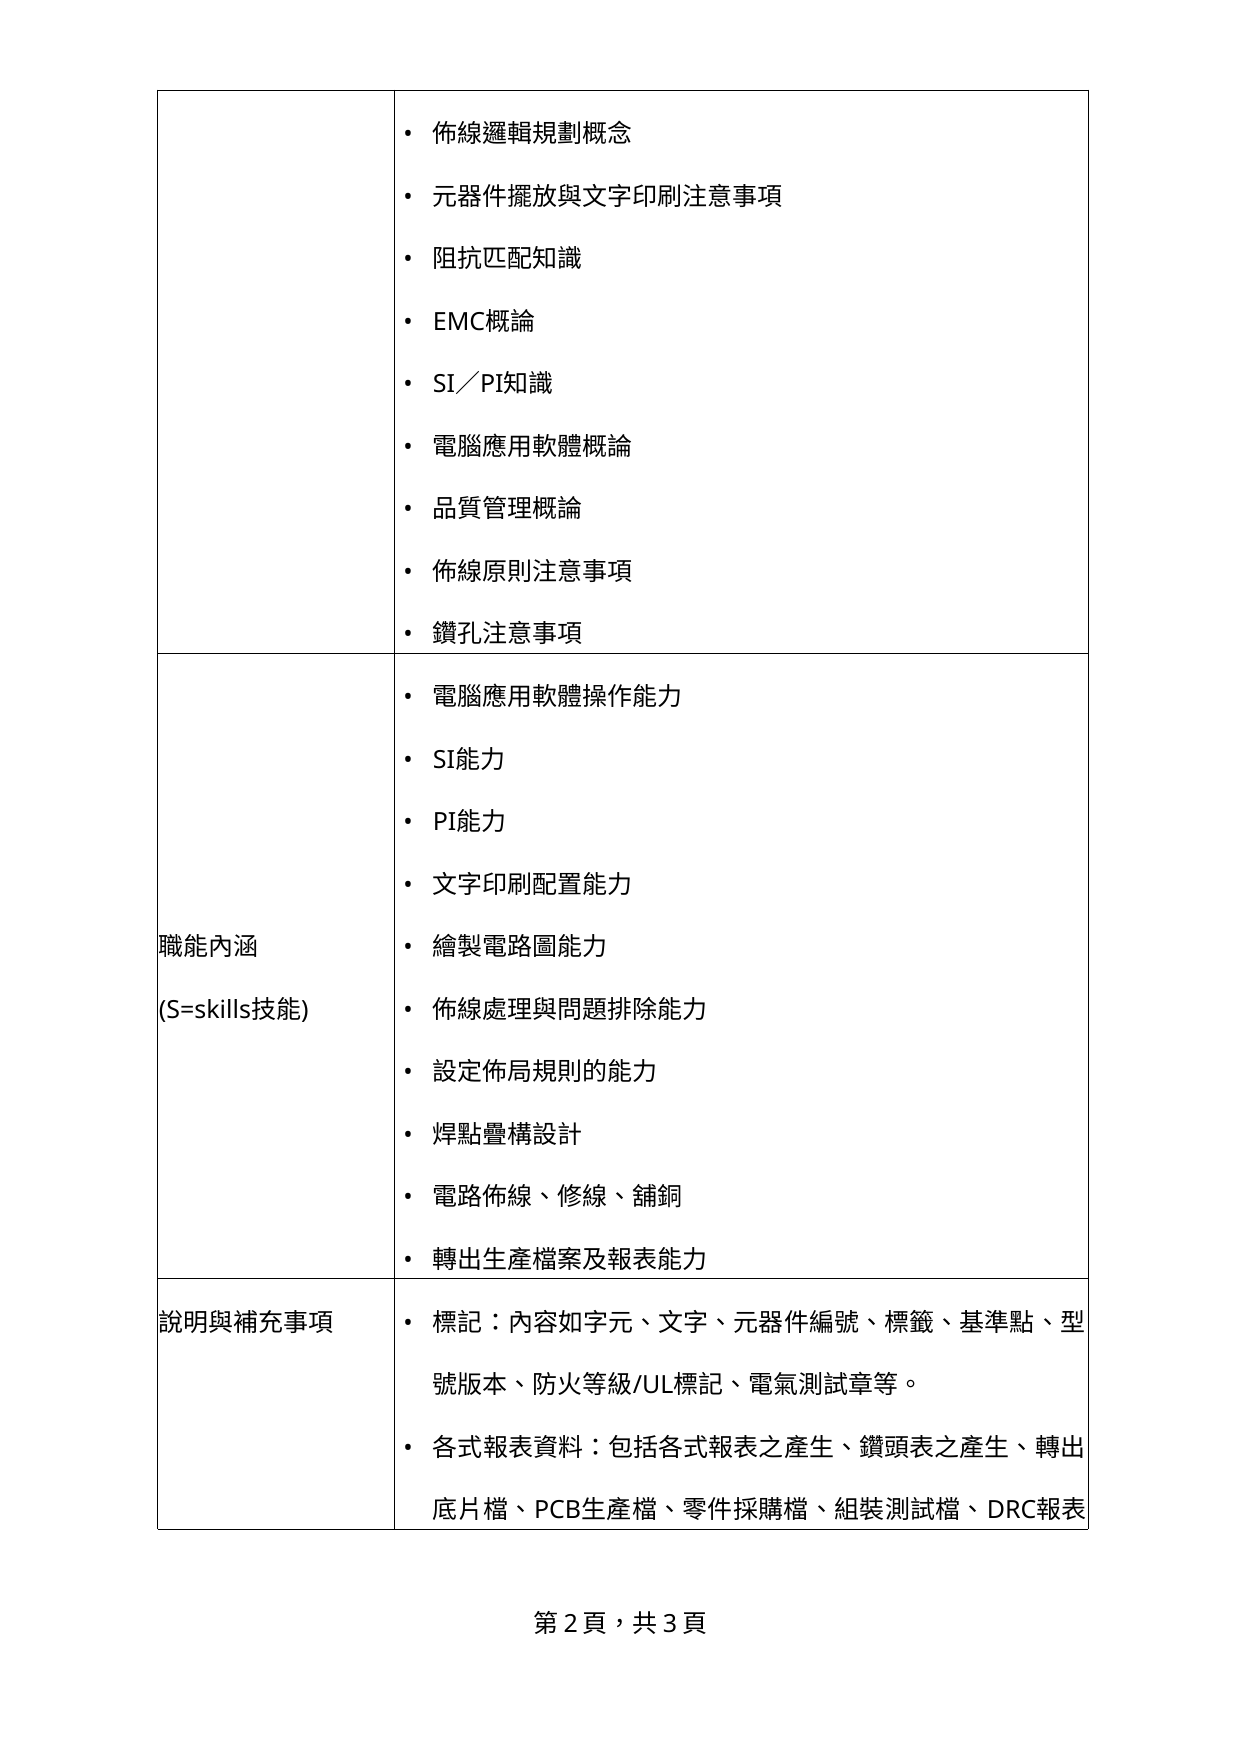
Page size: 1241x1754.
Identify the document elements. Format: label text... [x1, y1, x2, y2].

table_cell 電腦應用軟體操作能力 SI能力 PI能力 文字印刷配置能力 繪製電路圖能力 佈線處理與問題排除能力 設定佈局規則的能力 焊點疊構設計 電路佈線、修線、舖銅 轉出生產檔案及報表能力 [395, 654, 1088, 1278]
table_cell PCB佈局 問題分析與決策 訊號種類與IO規劃 佈線邏輯規劃概念 元器件擺放與文字印刷注意事項 阻抗匹配知識 EMC概論 SI／PI知識 電腦應用軟體概論 品質管理概論 佈線原則注意事項 鑽孔注意事項 [395, 91, 1088, 652]
table_cell [158, 91, 394, 652]
table_cell 職能內涵 (S=skills技能) [158, 654, 394, 1278]
table_cell 標記：內容如字元、文字、元器件編號、標籤、基準點、型號版本、防火等級/UL標記、電氣測試章等。 各式報表資料：包括各式報表之產生、鑽頭表之產生、轉出底片檔、PCB生產檔、零件採購檔、組裝測試檔、DRC報表等。 [395, 1279, 1088, 1528]
table_cell 說明與補充事項 [158, 1279, 394, 1528]
